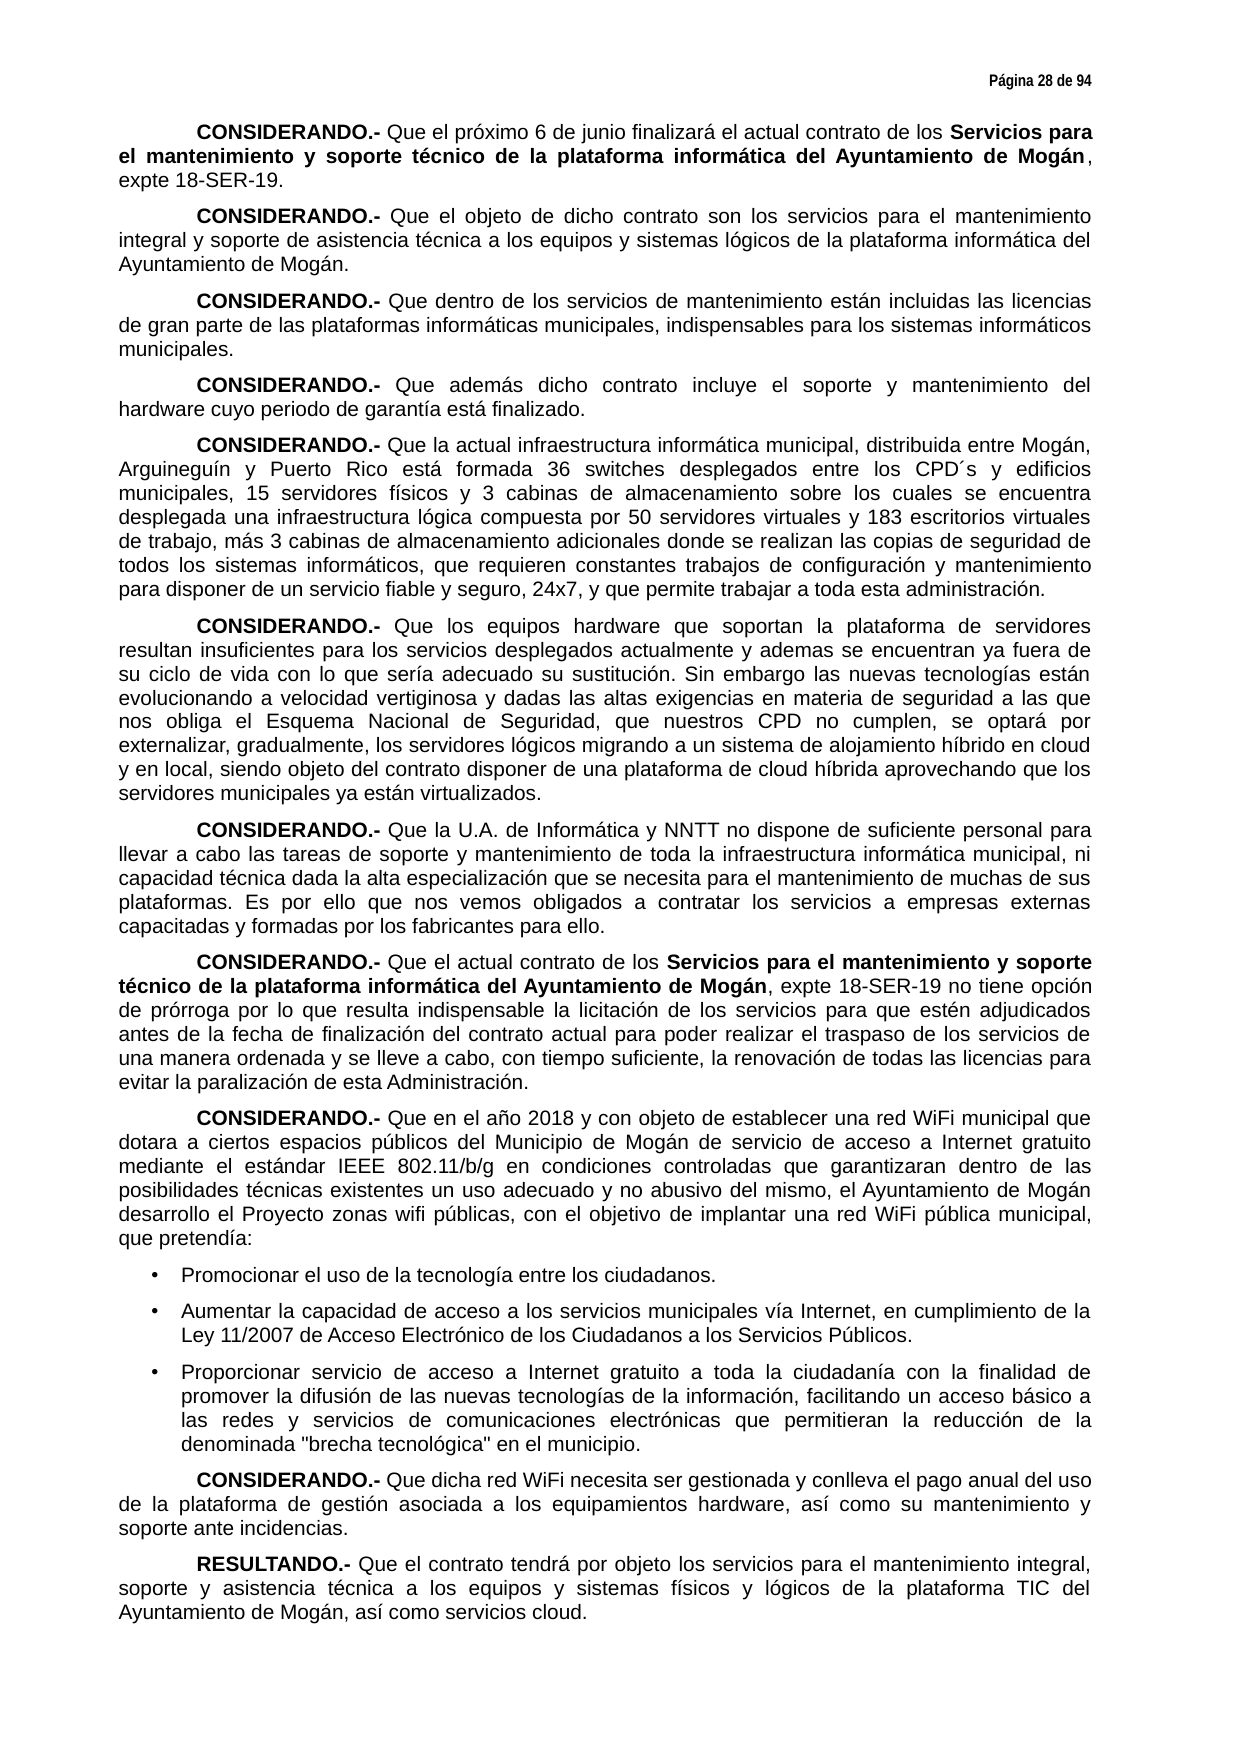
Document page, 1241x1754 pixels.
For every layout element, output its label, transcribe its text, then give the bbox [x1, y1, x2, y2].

text RESULTANDO.- Que el contrato tendrá por objeto los servicios para el mantenimiento integral, soporte y asistencia técnica a los equipos y sistemas físicos y lógicos de la plataforma TIC del Ayuntamiento de Mogán, así como servicios cloud. [118, 1552, 1092, 1624]
text CONSIDERANDO.- Que la actual infraestructura informática municipal, distribuida entre Mogán, Arguineguín y Puerto Rico está formada 36 switches desplegados entre los CPD´s y edificios municipales, 15 servidores físicos y 3 cabinas de almacenamiento sobre los cuales se encuentra desplegada una infraestructura lógica compuesta por 50 servidores virtuales y 183 escritorios virtuales de trabajo, más 3 cabinas de almacenamiento adicionales donde se realizan las copias de seguridad de todos los sistemas informáticos, que requieren constantes trabajos de configuración y mantenimiento para disponer de un servicio fiable y seguro, 24x7, y que permite trabajar a toda esta administración. [118, 433, 1092, 601]
text CONSIDERANDO.- Que el actual contrato de los Servicios para el mantenimiento y soporte técnico de la plataforma informática del Ayuntamiento de Mogán, expte 18-SER-19 no tiene opción de prórroga por lo que resulta indispensable la licitación de los servicios para que estén adjudicados antes de la fecha de finalización del contrato actual para poder realizar el traspaso de los servicios de una manera ordenada y se lleve a cabo, con tiempo suficiente, la renovación de todas las licencias para evitar la paralización de esta Administración. [118, 950, 1092, 1094]
text CONSIDERANDO.- Que en el año 2018 y con objeto de establecer una red WiFi municipal que dotara a ciertos espacios públicos del Municipio de Mogán de servicio de acceso a Internet gratuito mediante el estándar IEEE 802.11/b/g en condiciones controladas que garantizaran dentro de las posibilidades técnicas existentes un uso adecuado y no abusivo del mismo, el Ayuntamiento de Mogán desarrollo el Proyecto zonas wifi públicas, con el objetivo de implantar una red WiFi pública municipal, que pretendía: [118, 1106, 1092, 1250]
text CONSIDERANDO.- Que dicha red WiFi necesita ser gestionada y conlleva el pago anual del uso de la plataforma de gestión asociada a los equipamientos hardware, así como su mantenimiento y soporte ante incidencias. [118, 1468, 1092, 1540]
text CONSIDERANDO.- Que el objeto de dicho contrato son los servicios para el mantenimiento integral y soporte de asistencia técnica a los equipos y sistemas lógicos de la plataforma informática del Ayuntamiento de Mogán. [118, 204, 1092, 276]
list Promocionar el uso de la tecnología entre los ciudadanos. [151, 1262, 1092, 1286]
text CONSIDERANDO.- Que el próximo 6 de junio finalizará el actual contrato de los Servicios para el mantenimiento y soporte técnico de la plataforma informática del Ayuntamiento de Mogán, expte 18-SER-19. [118, 120, 1092, 192]
text CONSIDERANDO.- Que los equipos hardware que soportan la plataforma de servidores resultan insuficientes para los servicios desplegados actualmente y ademas se encuentran ya fuera de su ciclo de vida con lo que sería adecuado su sustitución. Sin embargo las nuevas tecnologías están evolucionando a velocidad vertiginosa y dadas las altas exigencias en materia de seguridad a las que nos obliga el Esquema Nacional de Seguridad, que nuestros CPD no cumplen, se optará por externalizar, gradualmente, los servidores lógicos migrando a un sistema de alojamiento híbrido en cloud y en local, siendo objeto del contrato disponer de una plataforma de cloud híbrida aprovechando que los servidores municipales ya están virtualizados. [118, 613, 1092, 805]
text CONSIDERANDO.- Que además dicho contrato incluye el soporte y mantenimiento del hardware cuyo periodo de garantía está finalizado. [118, 373, 1092, 421]
text CONSIDERANDO.- Que dentro de los servicios de mantenimiento están incluidas las licencias de gran parte de las plataformas informáticas municipales, indispensables para los sistemas informáticos municipales. [118, 288, 1092, 360]
list Aumentar la capacidad de acceso a los servicios municipales vía Internet, en cumplimiento de la Ley 11/2007 de Acceso Electrónico de los Ciudadanos a los Servicios Públicos. [151, 1299, 1092, 1347]
text CONSIDERANDO.- Que la U.A. de Informática y NNTT no dispone de suficiente personal para llevar a cabo las tareas de soporte y mantenimiento de toda la infraestructura informática municipal, ni capacidad técnica dada la alta especialización que se necesita para el mantenimiento de muchas de sus plataformas. Es por ello que nos vemos obligados a contratar los servicios a empresas externas capacitadas y formadas por los fabricantes para ello. [118, 818, 1092, 937]
list Proporcionar servicio de acceso a Internet gratuito a toda la ciudadanía con la finalidad de promover la difusión de las nuevas tecnologías de la información, facilitando un acceso básico a las redes y servicios de comunicaciones electrónicas que permitieran la reducción de la denominada "brecha tecnológica" en el municipio. [151, 1359, 1092, 1455]
